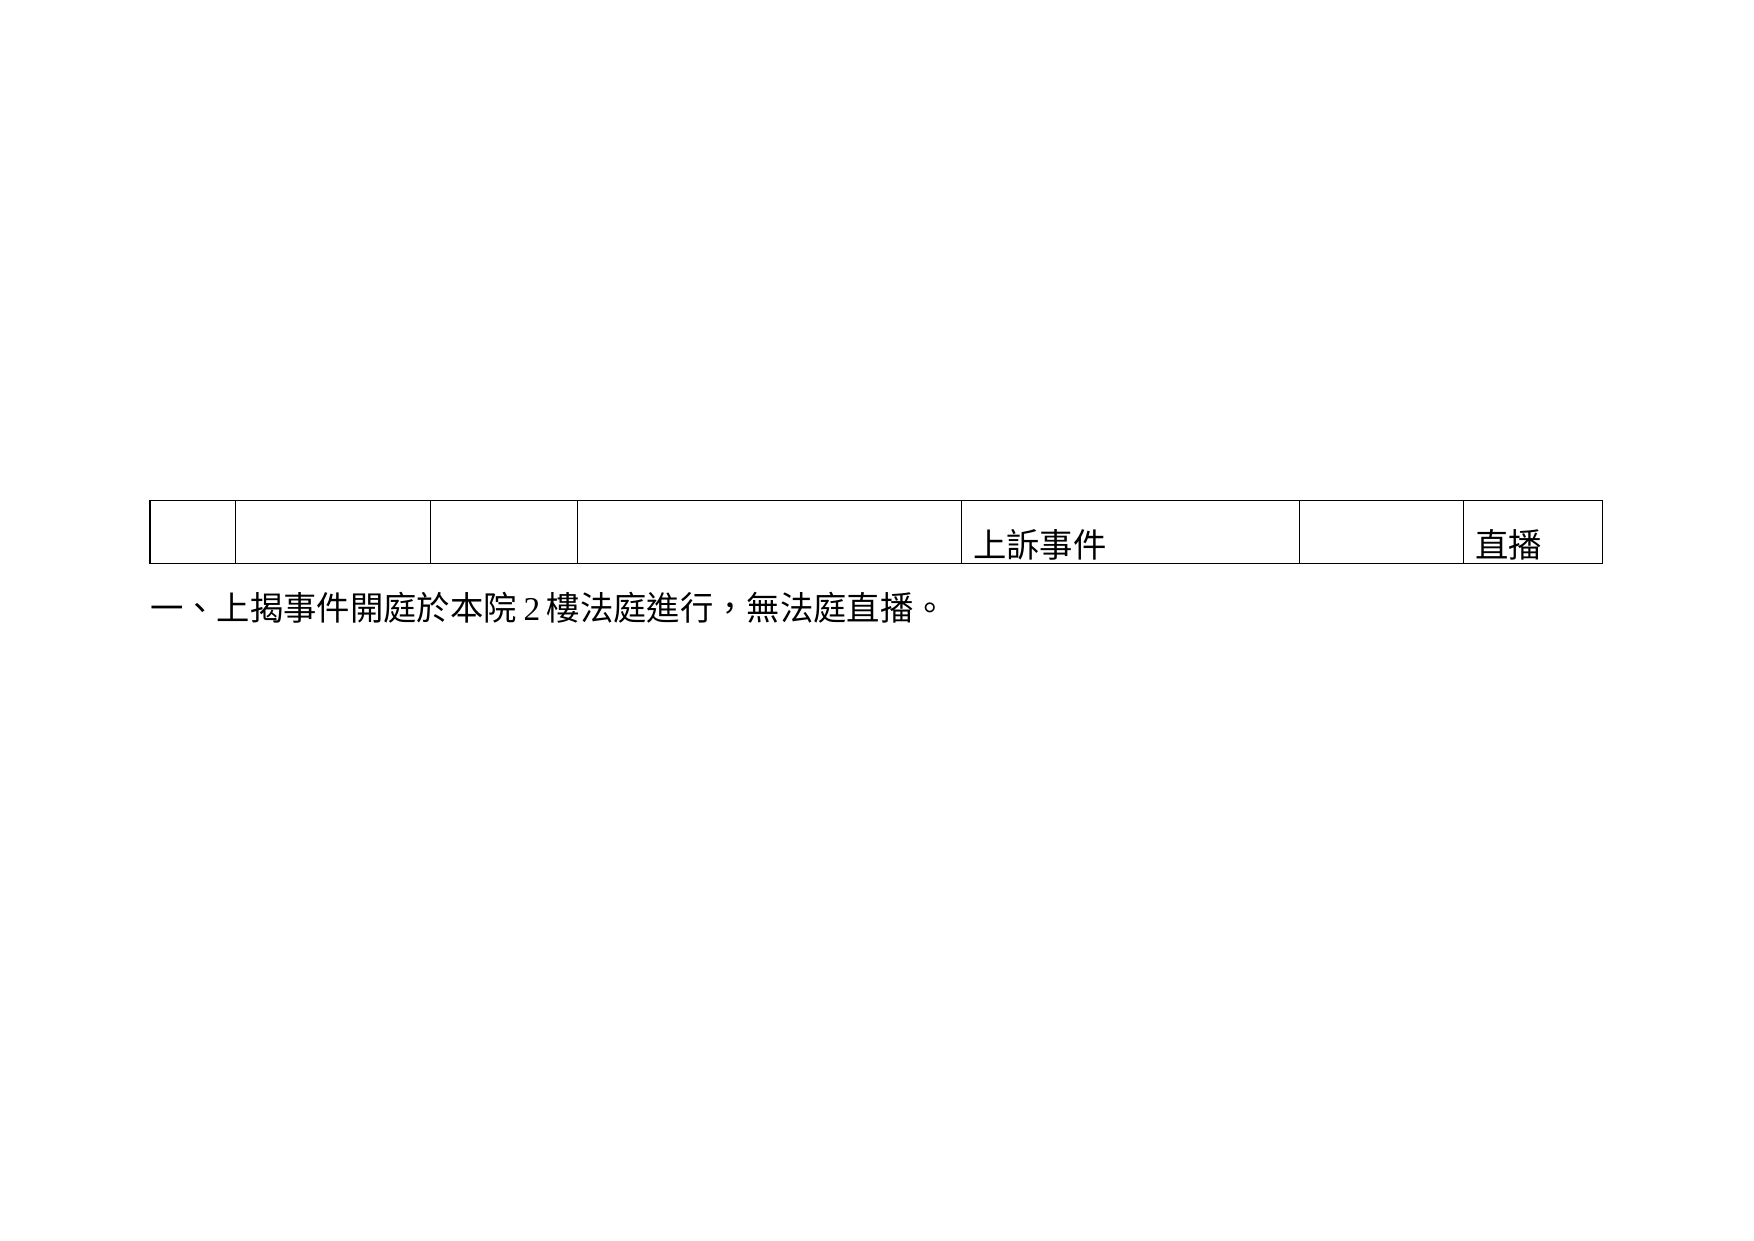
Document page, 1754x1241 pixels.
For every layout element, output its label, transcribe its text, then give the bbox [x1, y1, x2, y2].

table_cell [578, 501, 961, 563]
text 一、上揭事件開庭於本院2樓法庭進行，無法庭直播。 [150, 564, 1604, 627]
table_cell 直播 [1464, 501, 1602, 563]
table_cell 上訴事件 [962, 501, 1299, 563]
table_cell [1300, 501, 1463, 563]
table_cell [431, 501, 577, 563]
table_cell [151, 501, 235, 563]
table_cell [236, 501, 430, 563]
